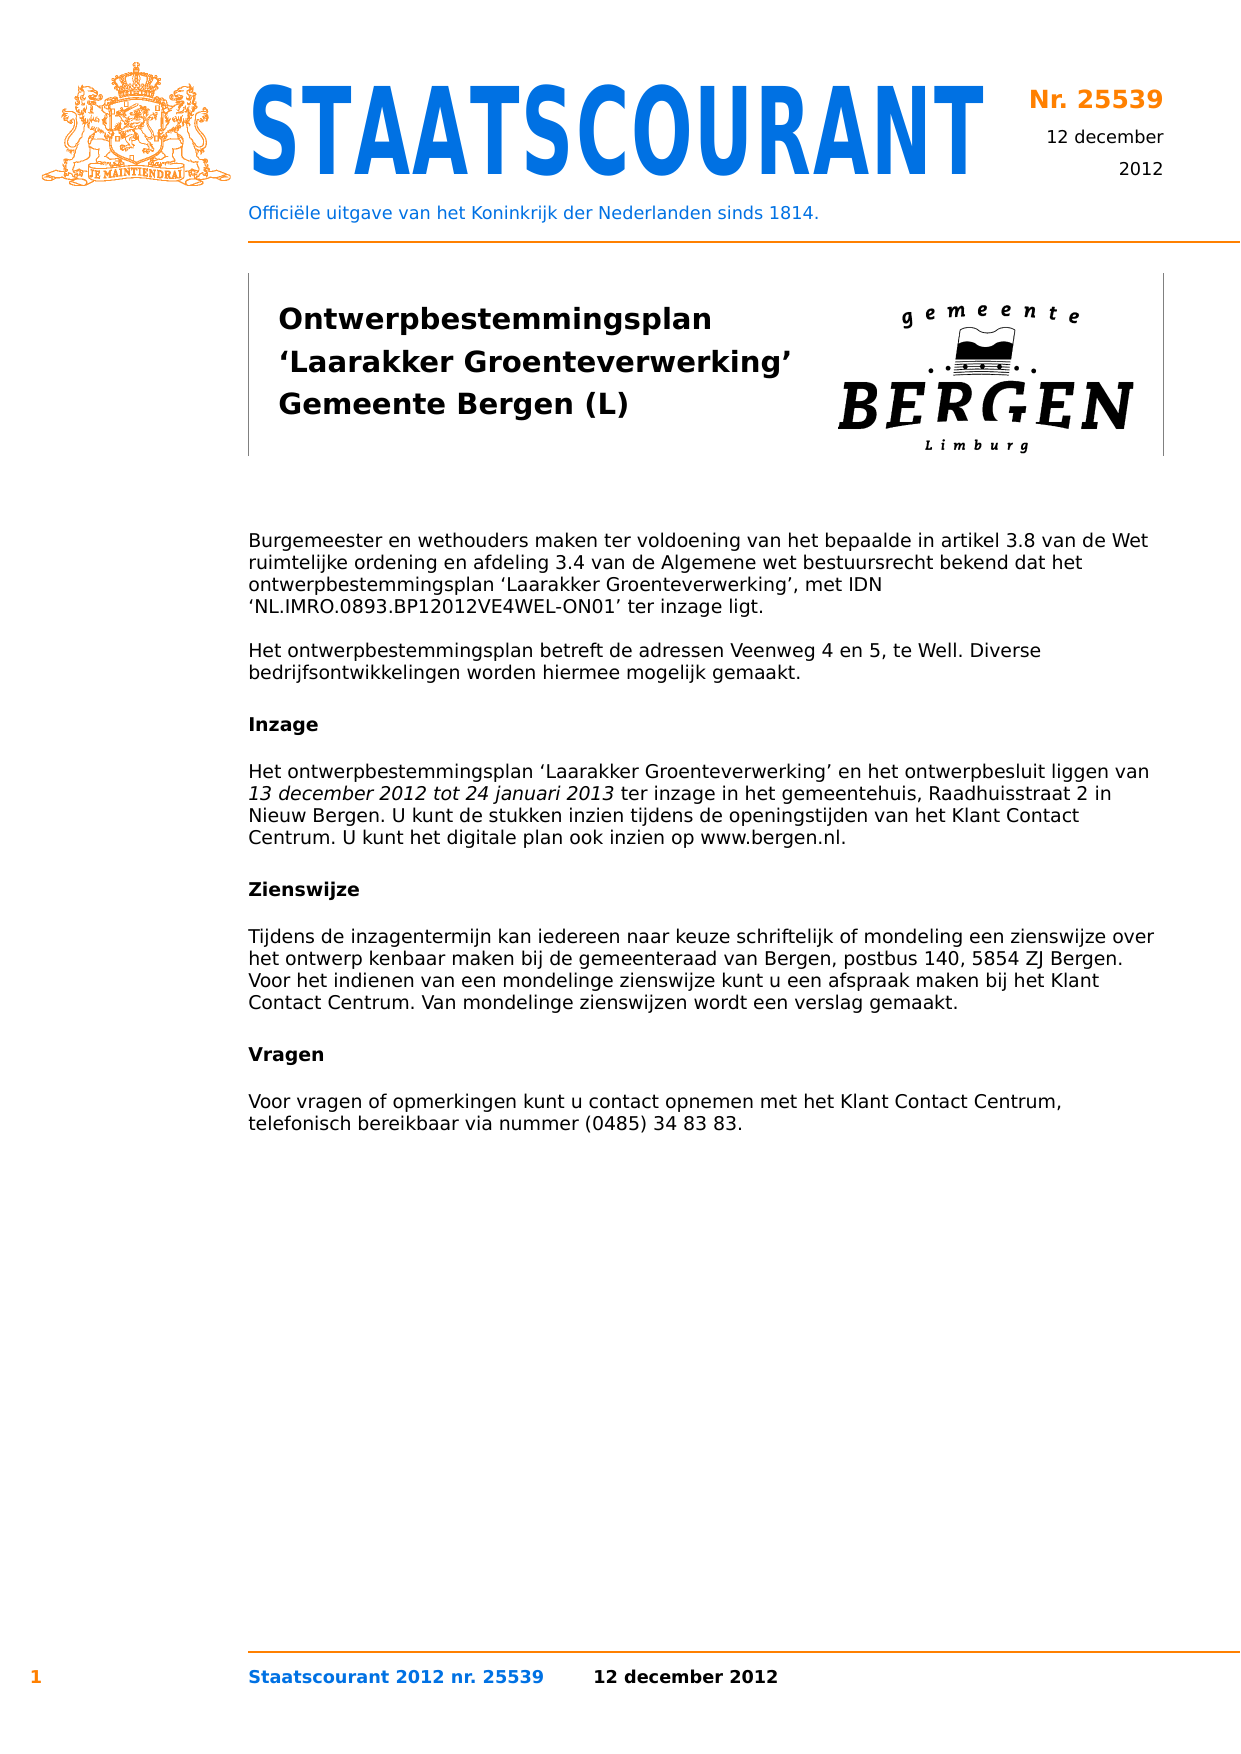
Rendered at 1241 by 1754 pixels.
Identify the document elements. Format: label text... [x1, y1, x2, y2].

subtitle Inzage [248, 714, 1163, 736]
table_header Nr. 25539 [998, 62, 1240, 121]
picture [41, 62, 231, 186]
picture [838, 302, 1134, 456]
subtitle Ontwerpbestemmingsplan ‘Laarakker Groenteverwerking’ Gemeente Bergen (L) [249, 273, 1163, 456]
table_cell 12 december [998, 121, 1240, 153]
text Burgemeester en wethouders maken ter voldoening van het bepaalde in artikel 3.8 van de Wet ruimtelijke ordening en afdeling 3.4 van de Algemene wet bestuursrecht bekend dat het ontwerpbestemmingsplan ‘Laarakker Groenteverwerking’, met IDN ‘NL.IMRO.0893.BP12012VE4WEL-ON01’ ter inzage ligt. [248, 530, 1163, 618]
subtitle Vragen [248, 1044, 1163, 1066]
text Het ontwerpbestemmingsplan betreft de adressen Veenweg 4 en 5, te Well. Diverse bedrijfsontwikkelingen worden hiermee mogelijk gemaakt. [248, 640, 1163, 684]
table_header [25, 62, 248, 241]
subtitle Zienswijze [248, 879, 1163, 901]
text Voor het indienen van een mondelinge zienswijze kunt u een afspraak maken bij het Klant Contact Centrum. Van mondelinge zienswijzen wordt een verslag gemaakt. [248, 970, 1163, 1014]
text Het ontwerpbestemmingsplan ‘Laarakker Groenteverwerking’ en het ontwerpbesluit liggen van 13 december 2012 tot 24 januari 2013 ter inzage in het gemeentehuis, Raadhuisstraat 2 in Nieuw Bergen. U kunt de stukken inzien tijdens de openingstijden van het Klant Contact Centrum. U kunt het digitale plan ook inzien op www.bergen.nl. [248, 761, 1163, 849]
text Tijdens de inzagentermijn kan iedereen naar keuze schriftelijk of mondeling een zienswijze over het ontwerp kenbaar maken bij de gemeenteraad van Bergen, postbus 140, 5854 ZJ Bergen. [248, 926, 1163, 970]
table_cell 2012 [998, 153, 1240, 203]
table_header STAATSCOURANT [248, 62, 998, 203]
table_cell Officiële uitgave van het Koninkrijk der Nederlanden sinds 1814. [248, 203, 1240, 241]
text Voor vragen of opmerkingen kunt u contact opnemen met het Klant Contact Centrum, telefonisch bereikbaar via nummer (0485) 34 83 83. [248, 1091, 1163, 1134]
